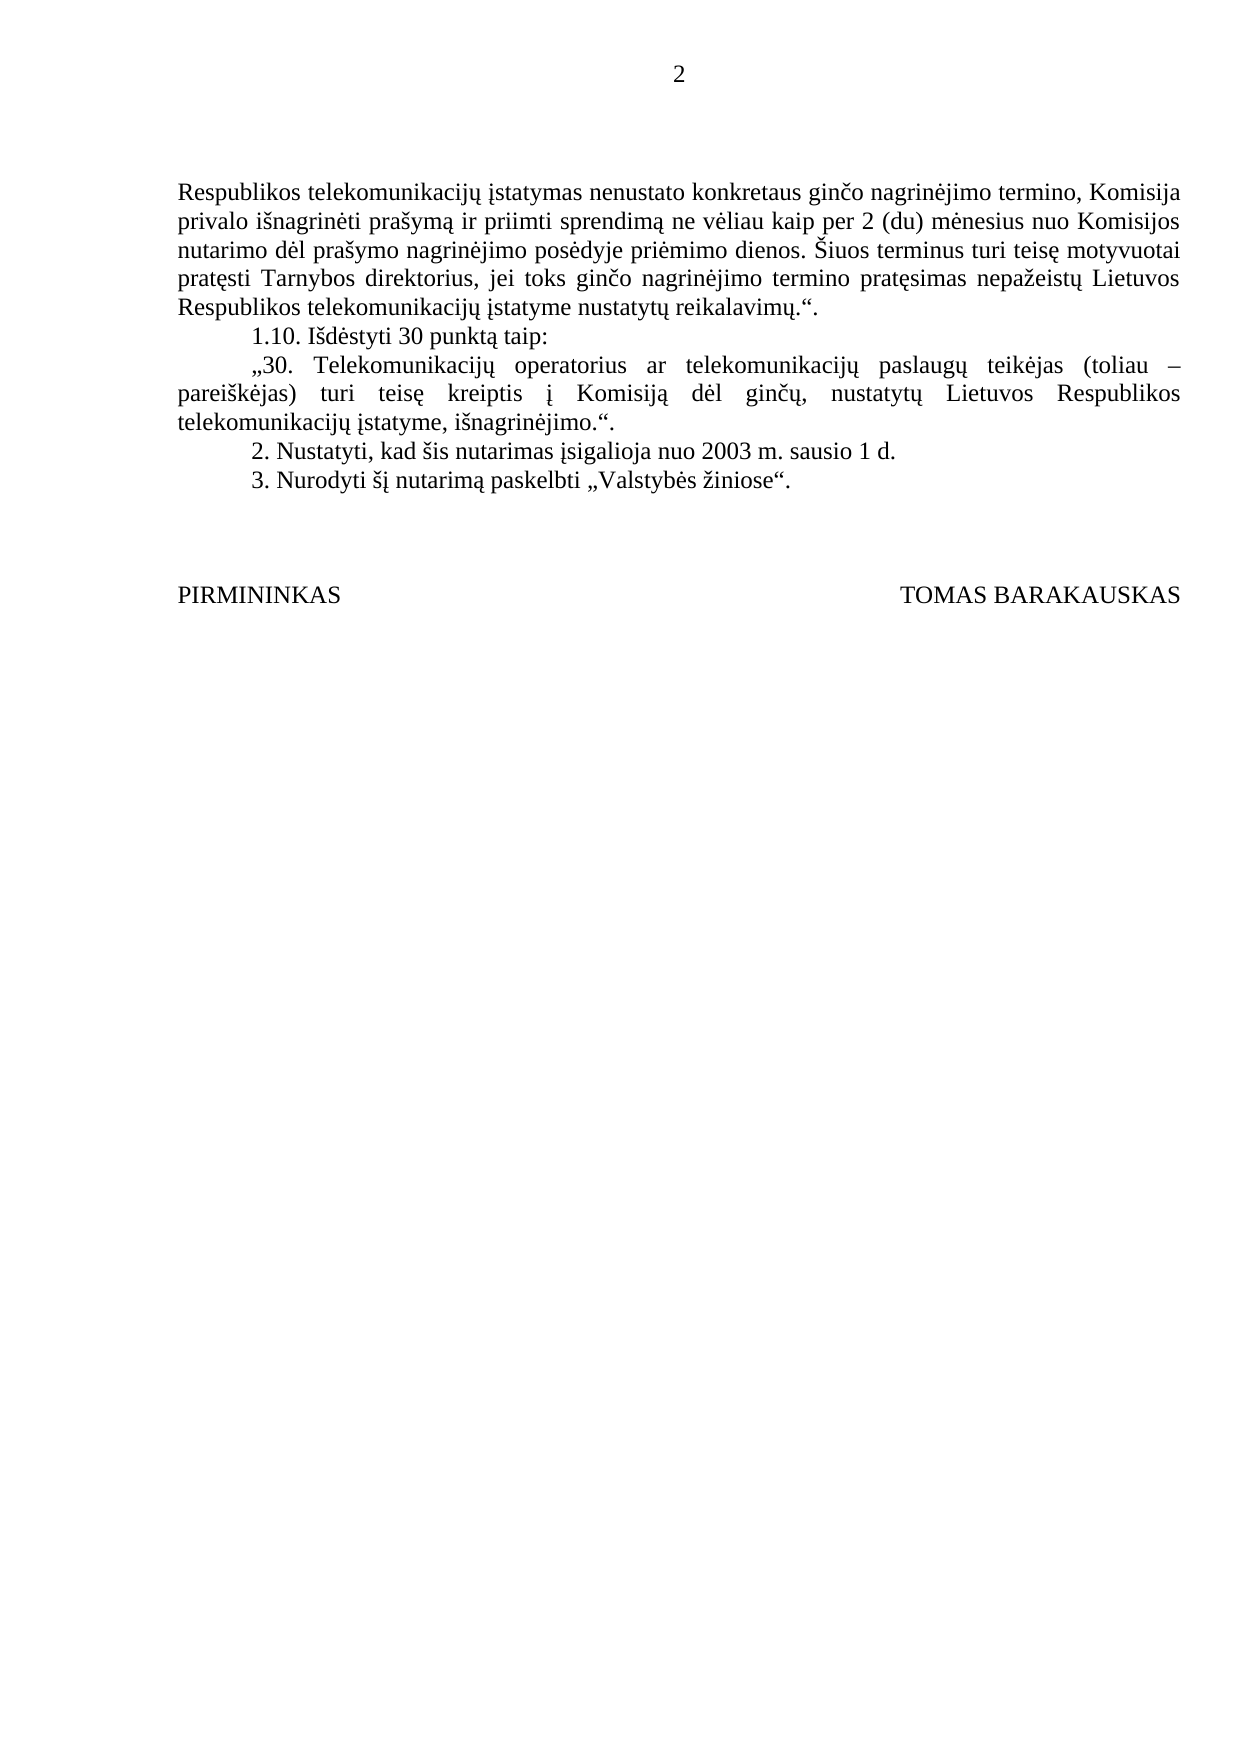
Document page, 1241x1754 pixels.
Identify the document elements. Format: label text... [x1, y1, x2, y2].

text 1.10. Išdėstyti 30 punktą taip: [177, 321, 1181, 350]
text 2. Nustatyti, kad šis nutarimas įsigalioja nuo 2003 m. sausio 1 d. [177, 436, 1181, 465]
text PIRMININKAS TOMAS BARAKAUSKAS [177, 580, 1181, 608]
text Respublikos telekomunikacijų įstatymas nenustato konkretaus ginčo nagrinėjimo termino, Komisija privalo išnagrinėti prašymą ir priimti sprendimą ne vėliau kaip per 2 (du) mėnesius nuo Komisijos nutarimo dėl prašymo nagrinėjimo posėdyje priėmimo dienos. Šiuos terminus turi teisę motyvuotai pratęsti Tarnybos direktorius, jei toks ginčo nagrinėjimo termino pratęsimas nepažeistų Lietuvos Respublikos telekomunikacijų įstatyme nustatytų reikalavimų.“. [177, 177, 1181, 321]
text „30. Telekomunikacijų operatorius ar telekomunikacijų paslaugų teikėjas (toliau – pareiškėjas) turi teisę kreiptis į Komisiją dėl ginčų, nustatytų Lietuvos Respublikos telekomunikacijų įstatyme, išnagrinėjimo.“. [177, 350, 1181, 436]
text 3. Nurodyti šį nutarimą paskelbti „Valstybės žiniose“. [177, 465, 1181, 493]
